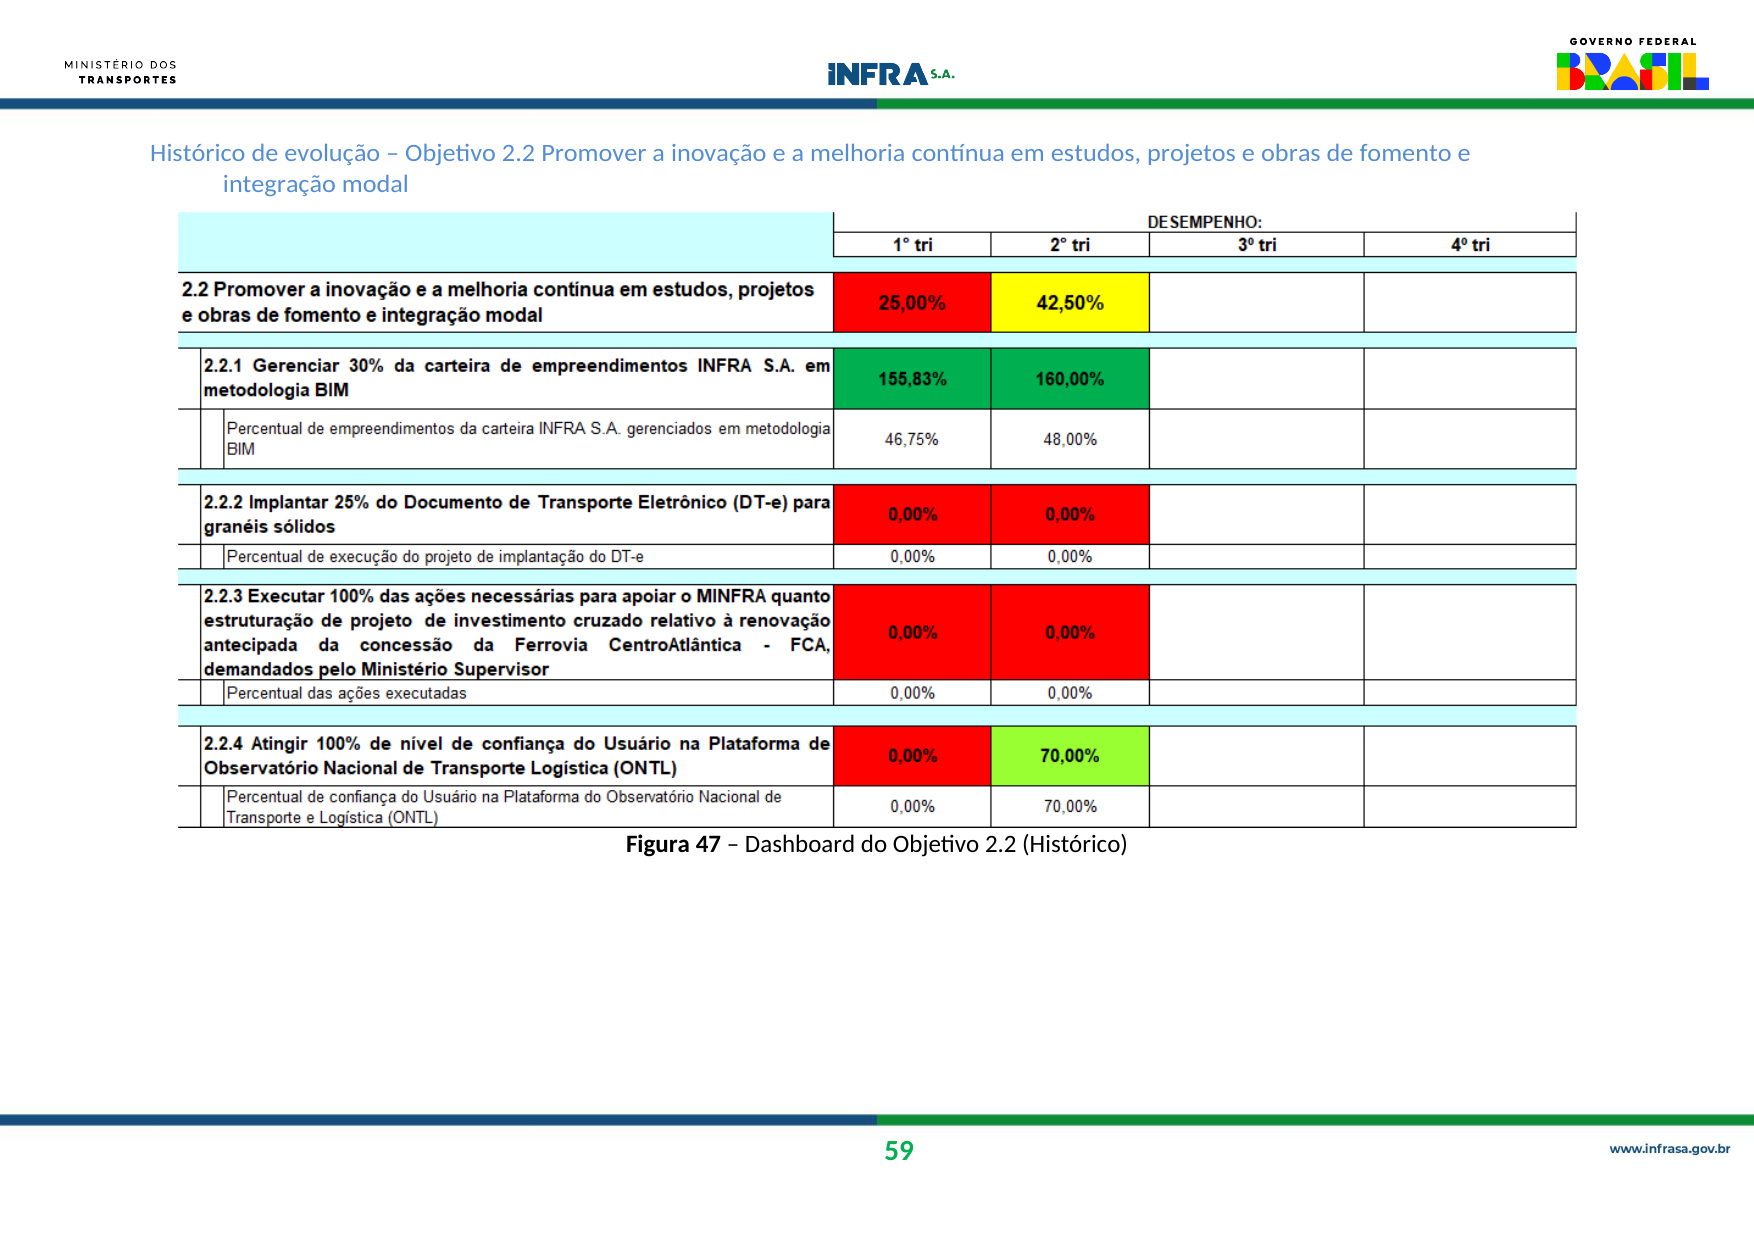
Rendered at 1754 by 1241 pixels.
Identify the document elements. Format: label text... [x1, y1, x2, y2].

subtitle Histórico de evolução – Objetivo 2.2 Promover a inovação e a melhoria contínua em estudos, projetos e obras de fomento e integração modal [150, 138, 1473, 199]
text Figura 47 – Dashboard do Objetivo 2.2 (Histórico) [150, 828, 1604, 858]
